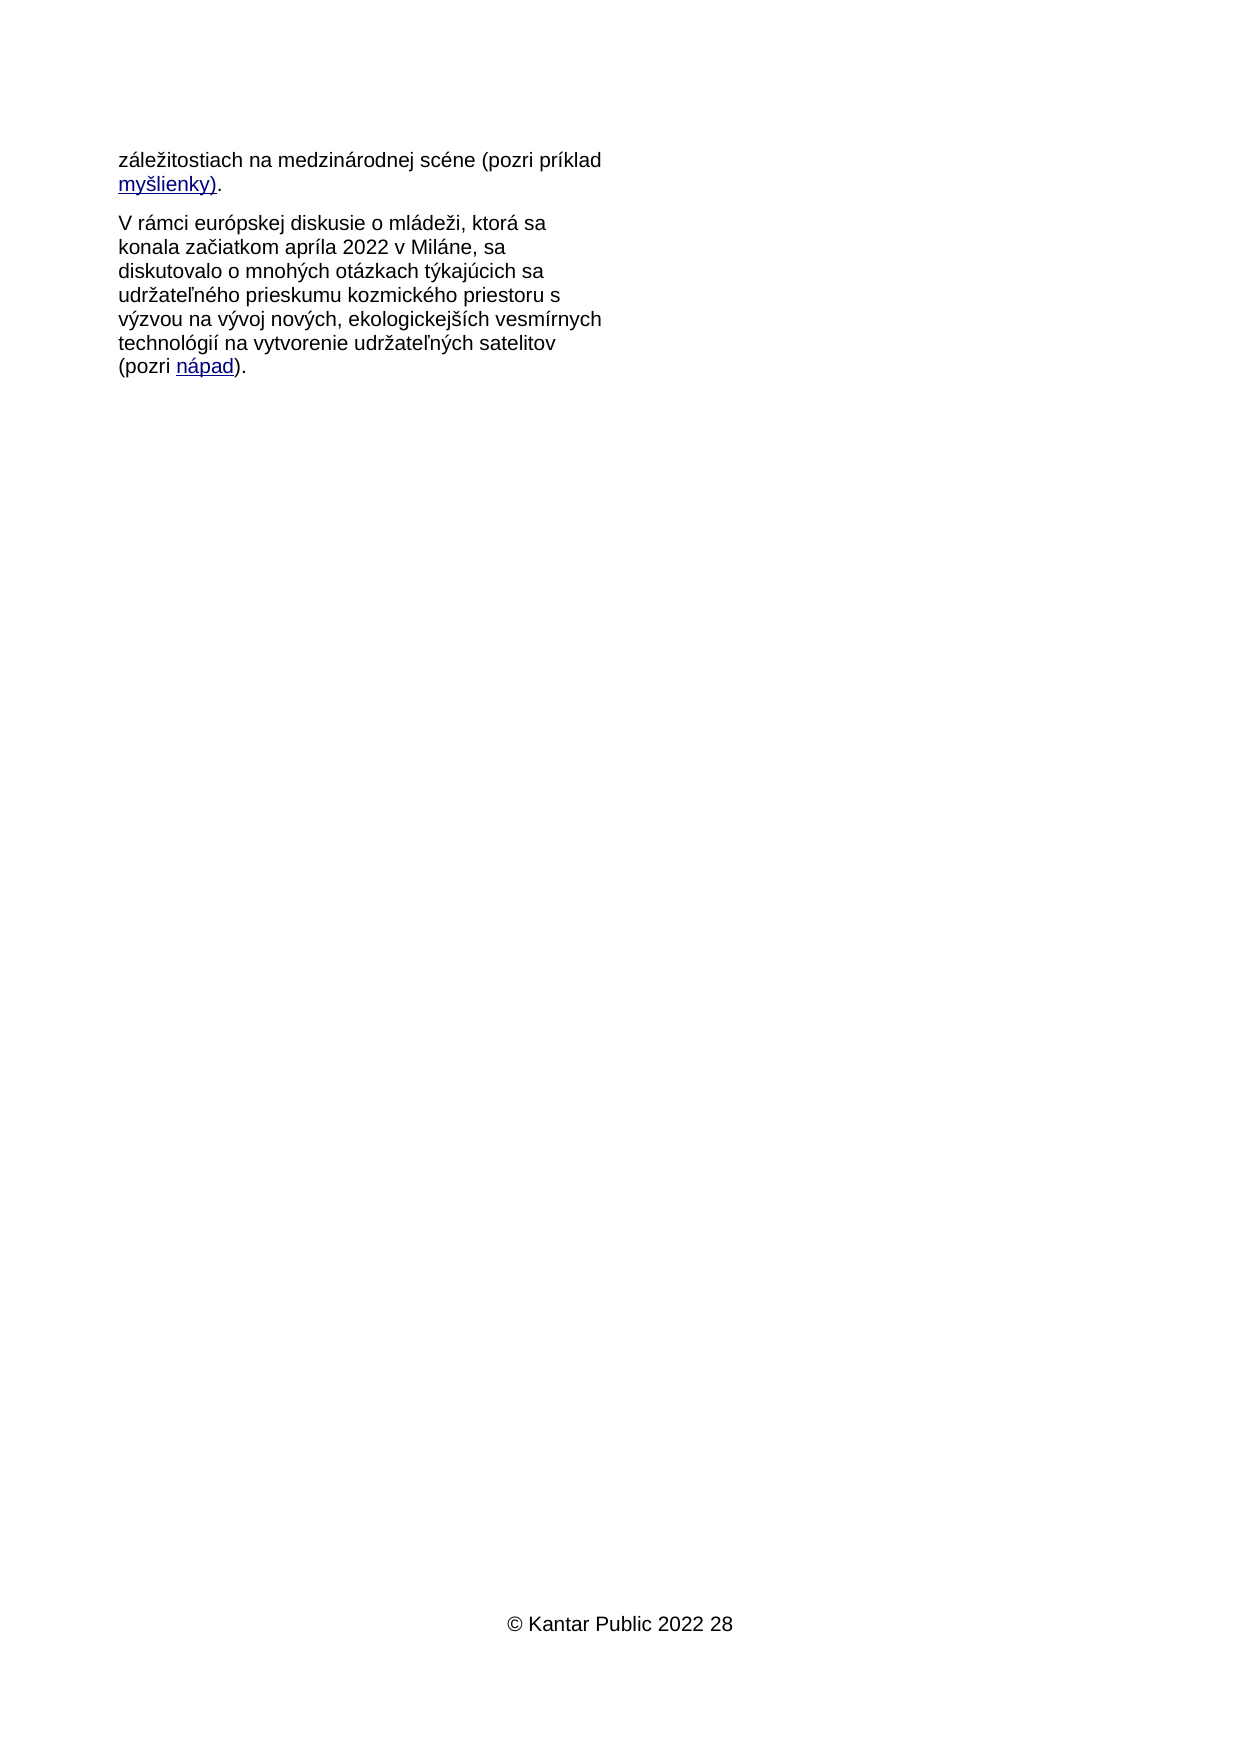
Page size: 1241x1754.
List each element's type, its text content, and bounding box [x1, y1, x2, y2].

text V rámci európskej diskusie o mládeži, ktorá sa konala začiatkom apríla 2022 v Miláne, sa diskutovalo o mnohých otázkach týkajúcich sa udržateľného prieskumu kozmického priestoru s výzvou na vývoj nových, ekologickejších vesmírnych technológií na vytvorenie udržateľných satelitov (pozri nápad). [118, 211, 605, 378]
text záležitostiach na medzinárodnej scéne (pozri príklad myšlienky). [118, 148, 605, 196]
